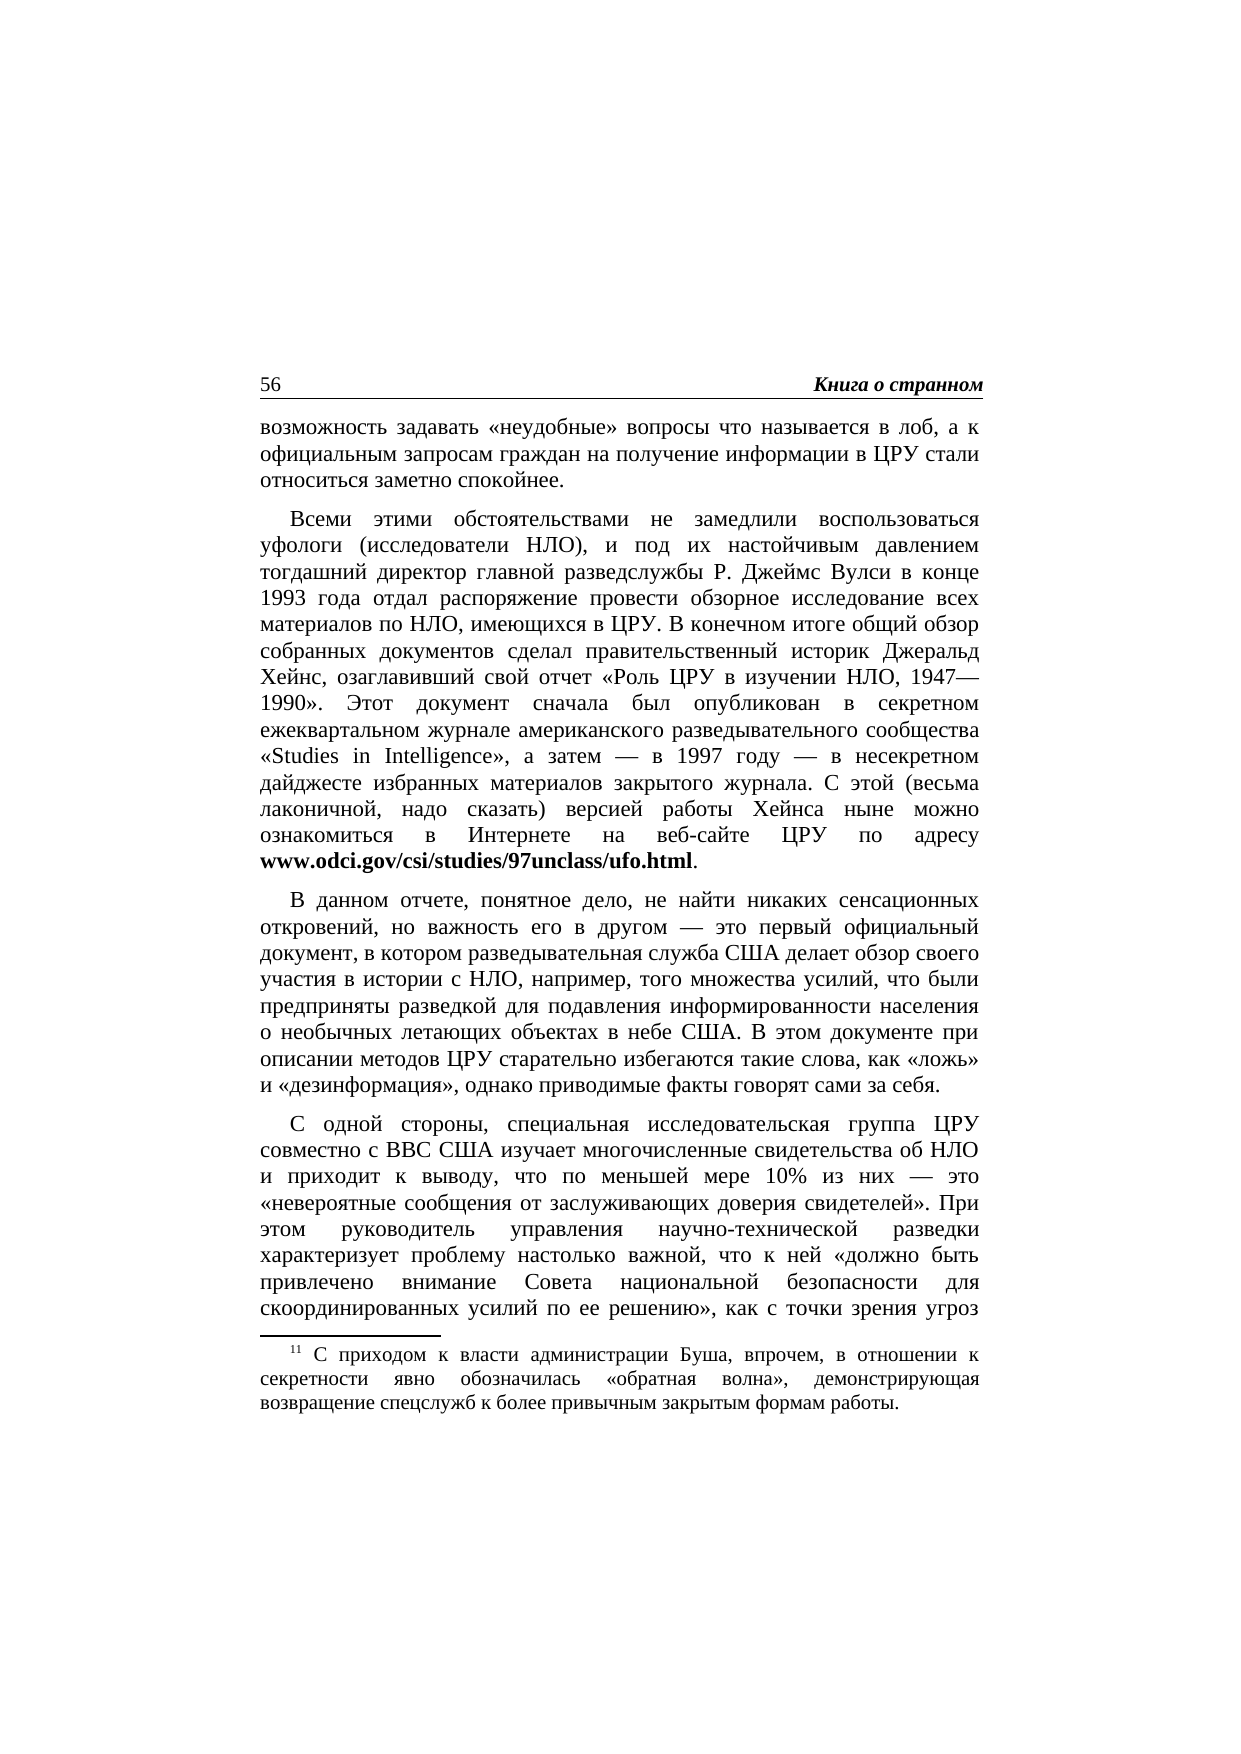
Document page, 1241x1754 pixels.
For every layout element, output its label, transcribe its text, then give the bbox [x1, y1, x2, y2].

text Всеми этими обстоятельствами не замедлили воспользоваться уфологи (исследователи НЛО), и под их настойчивым давлением тогдашний директор главной разведслужбы Р. Джеймс Вулси в конце 1993 года отдал распоряжение провести обзорное исследование всех материалов по НЛО, имеющихся в ЦРУ. В конечном итоге общий обзор собранных документов сделал правительственный историк Джеральд Хейнс, озаглавивший свой отчет «Роль ЦРУ в изучении НЛО, 1947—1990». Этот документ сначала был опубликован в секретном ежеквартальном журнале американского разведывательного сообщества «Studies in Intelligence», а затем — в 1997 году — в несекретном дайджесте избранных материалов закрытого журнала. С этой (весьма лаконичной, надо сказать) версией работы Хейнса ныне можно ознакомиться в Интернете на веб-сайте ЦРУ по адресу www.odci.gov/csi/studies/97unclass/ufo.html. [260, 505, 980, 874]
text возможность задавать «неудобные» вопросы что называется в лоб, а к официальным запросам граждан на получение информации в ЦРУ стали относиться заметно спокойнее. [260, 413, 980, 492]
text С одной стороны, специальная исследовательская группа ЦРУ совместно с ВВС США изучает многочисленные свидетельства об НЛО и приходит к выводу, что по меньшей мере 10% из них — это «невероятные сообщения от заслуживающих доверия свидетелей». При этом руководитель управления научно-технической разведки характеризует проблему настолько важной, что к ней «должно быть привлечено внимание Совета национальной безопасности для скоординированных усилий по ее решению», как с точки зрения угроз [260, 1110, 980, 1321]
text С приходом к власти администрации Буша, впрочем, в отношении к секретности явно обозначилась «обратная волна», демонстрирующая возвращение спецслужб к более привычным закрытым формам работы. [260, 1342, 980, 1414]
text В данном отчете, понятное дело, не найти никаких сенсационных откровений, но важность его в другом — это первый официальный документ, в котором разведывательная служба США делает обзор своего участия в истории с НЛО, например, того множества усилий, что были предприняты разведкой для подавления информированности населения о необычных летающих объектах в небе США. В этом документе при описании методов ЦРУ старательно избегаются такие слова, как «ложь» и «дезинформация», однако приводимые факты говорят сами за себя. [260, 886, 980, 1097]
